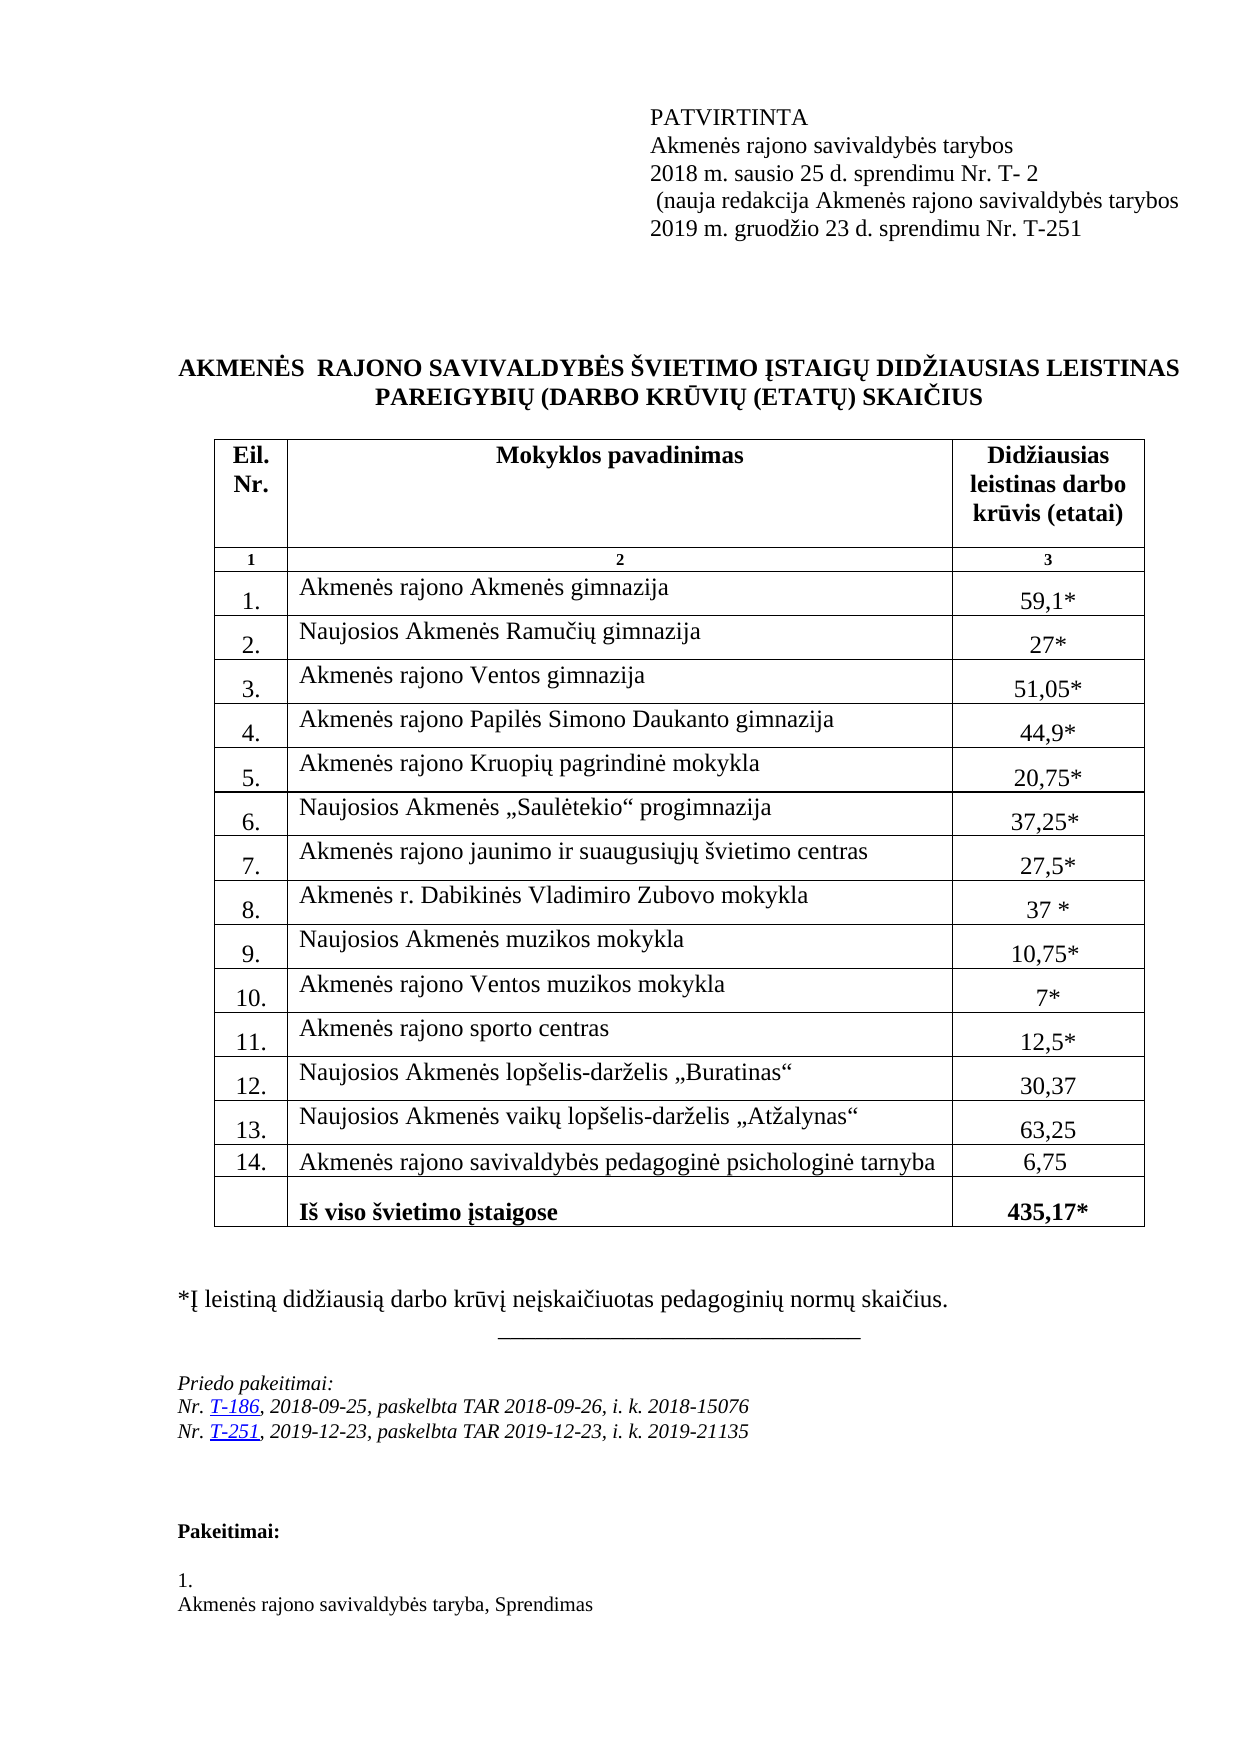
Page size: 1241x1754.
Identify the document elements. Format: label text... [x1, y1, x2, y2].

text 2018 m. sausio 25 d. sprendimu Nr. T- 2 [650, 159, 1181, 186]
table_cell 27,5* [953, 836, 1144, 879]
table_cell 435,17* [953, 1177, 1144, 1226]
table_cell Naujosios Akmenės muzikos mokykla [288, 925, 952, 968]
table_cell 59,1* [953, 572, 1144, 615]
table_cell Naujosios Akmenės vaikų lopšelis-darželis „Atžalynas“ [288, 1101, 952, 1144]
table_cell 12,5* [953, 1013, 1144, 1056]
table_cell 10,75* [953, 925, 1144, 968]
text AKMENĖS RAJONO SAVIVALDYBĖS ŠVIETIMO ĮSTAIGŲ DIDŽIAUSIAS LEISTINAS PAREIGYBIŲ (DARBO KRŪVIŲ (ETATŲ) SKAIČIUS [177, 353, 1181, 411]
table_cell 2. [215, 616, 287, 659]
text Nr. T-186, 2018-09-25, paskelbta TAR 2018-09-26, i. k. 2018-15076 [177, 1394, 1181, 1418]
table_cell Akmenės rajono Ventos muzikos mokykla [288, 969, 952, 1012]
table_cell Akmenės rajono savivaldybės pedagoginė psichologinė tarnyba [288, 1145, 952, 1176]
table_cell 4. [215, 704, 287, 747]
table_cell 51,05* [953, 660, 1144, 703]
table_cell 44,9* [953, 704, 1144, 747]
table_cell 14. [215, 1145, 287, 1176]
text *Į leistiną didžiausią darbo krūvį neįskaičiuotas pedagoginių normų skaičius. [177, 1284, 1181, 1313]
text (nauja redakcija Akmenės rajono savivaldybės tarybos [650, 186, 1181, 214]
table_cell 12. [215, 1057, 287, 1100]
text _____________________________ [177, 1313, 1181, 1342]
table_cell 3 [953, 548, 1144, 571]
text Priedo pakeitimai: [177, 1370, 1181, 1394]
table_cell 27* [953, 616, 1144, 659]
table_cell Akmenės rajono Akmenės gimnazija [288, 572, 952, 615]
table_cell [215, 1177, 287, 1226]
table_cell 8. [215, 881, 287, 923]
table_header Eil. Nr. [215, 440, 287, 547]
table_cell Akmenės rajono sporto centras [288, 1013, 952, 1056]
table_cell 11. [215, 1013, 287, 1056]
table_header Didžiausias leistinas darbo krūvis (etatai) [953, 440, 1144, 547]
text Akmenės rajono savivaldybės taryba, Sprendimas [177, 1592, 1181, 1616]
table_cell 3. [215, 660, 287, 703]
table_cell 13. [215, 1101, 287, 1144]
table_cell 30,37 [953, 1057, 1144, 1100]
table_cell 2 [288, 548, 952, 571]
table_cell 1. [215, 572, 287, 615]
table_cell 7. [215, 836, 287, 879]
table_cell Akmenės rajono Kruopių pagrindinė mokykla [288, 748, 952, 791]
table_cell Akmenės r. Dabikinės Vladimiro Zubovo mokykla [288, 881, 952, 923]
table_cell 20,75* [953, 748, 1144, 791]
table_cell 5. [215, 748, 287, 791]
text Pakeitimai: [177, 1519, 1181, 1543]
table_cell Naujosios Akmenės „Saulėtekio“ progimnazija [288, 793, 952, 835]
table_cell 37 * [953, 881, 1144, 923]
table_cell 9. [215, 925, 287, 968]
table_cell Akmenės rajono jaunimo ir suaugusiųjų švietimo centras [288, 836, 952, 879]
text PATVIRTINTA [650, 103, 1181, 131]
table_cell Naujosios Akmenės lopšelis-darželis „Buratinas“ [288, 1057, 952, 1100]
table_cell 63,25 [953, 1101, 1144, 1144]
text Nr. T-251, 2019-12-23, paskelbta TAR 2019-12-23, i. k. 2019-21135 [177, 1418, 1181, 1443]
table_cell 7* [953, 969, 1144, 1012]
text 2019 m. gruodžio 23 d. sprendimu Nr. T-251 [650, 214, 1181, 241]
table_cell Naujosios Akmenės Ramučių gimnazija [288, 616, 952, 659]
table_cell 1 [215, 548, 287, 571]
table_header Mokyklos pavadinimas [288, 440, 952, 547]
table_cell Iš viso švietimo įstaigose [288, 1177, 952, 1226]
table_cell 37,25* [953, 793, 1144, 835]
table_cell 6,75 [953, 1145, 1144, 1176]
table_cell Akmenės rajono Papilės Simono Daukanto gimnazija [288, 704, 952, 747]
table_cell 10. [215, 969, 287, 1012]
text Akmenės rajono savivaldybės tarybos [650, 131, 1181, 159]
table_cell 6. [215, 793, 287, 835]
text 1. [177, 1568, 1181, 1592]
table_cell Akmenės rajono Ventos gimnazija [288, 660, 952, 703]
